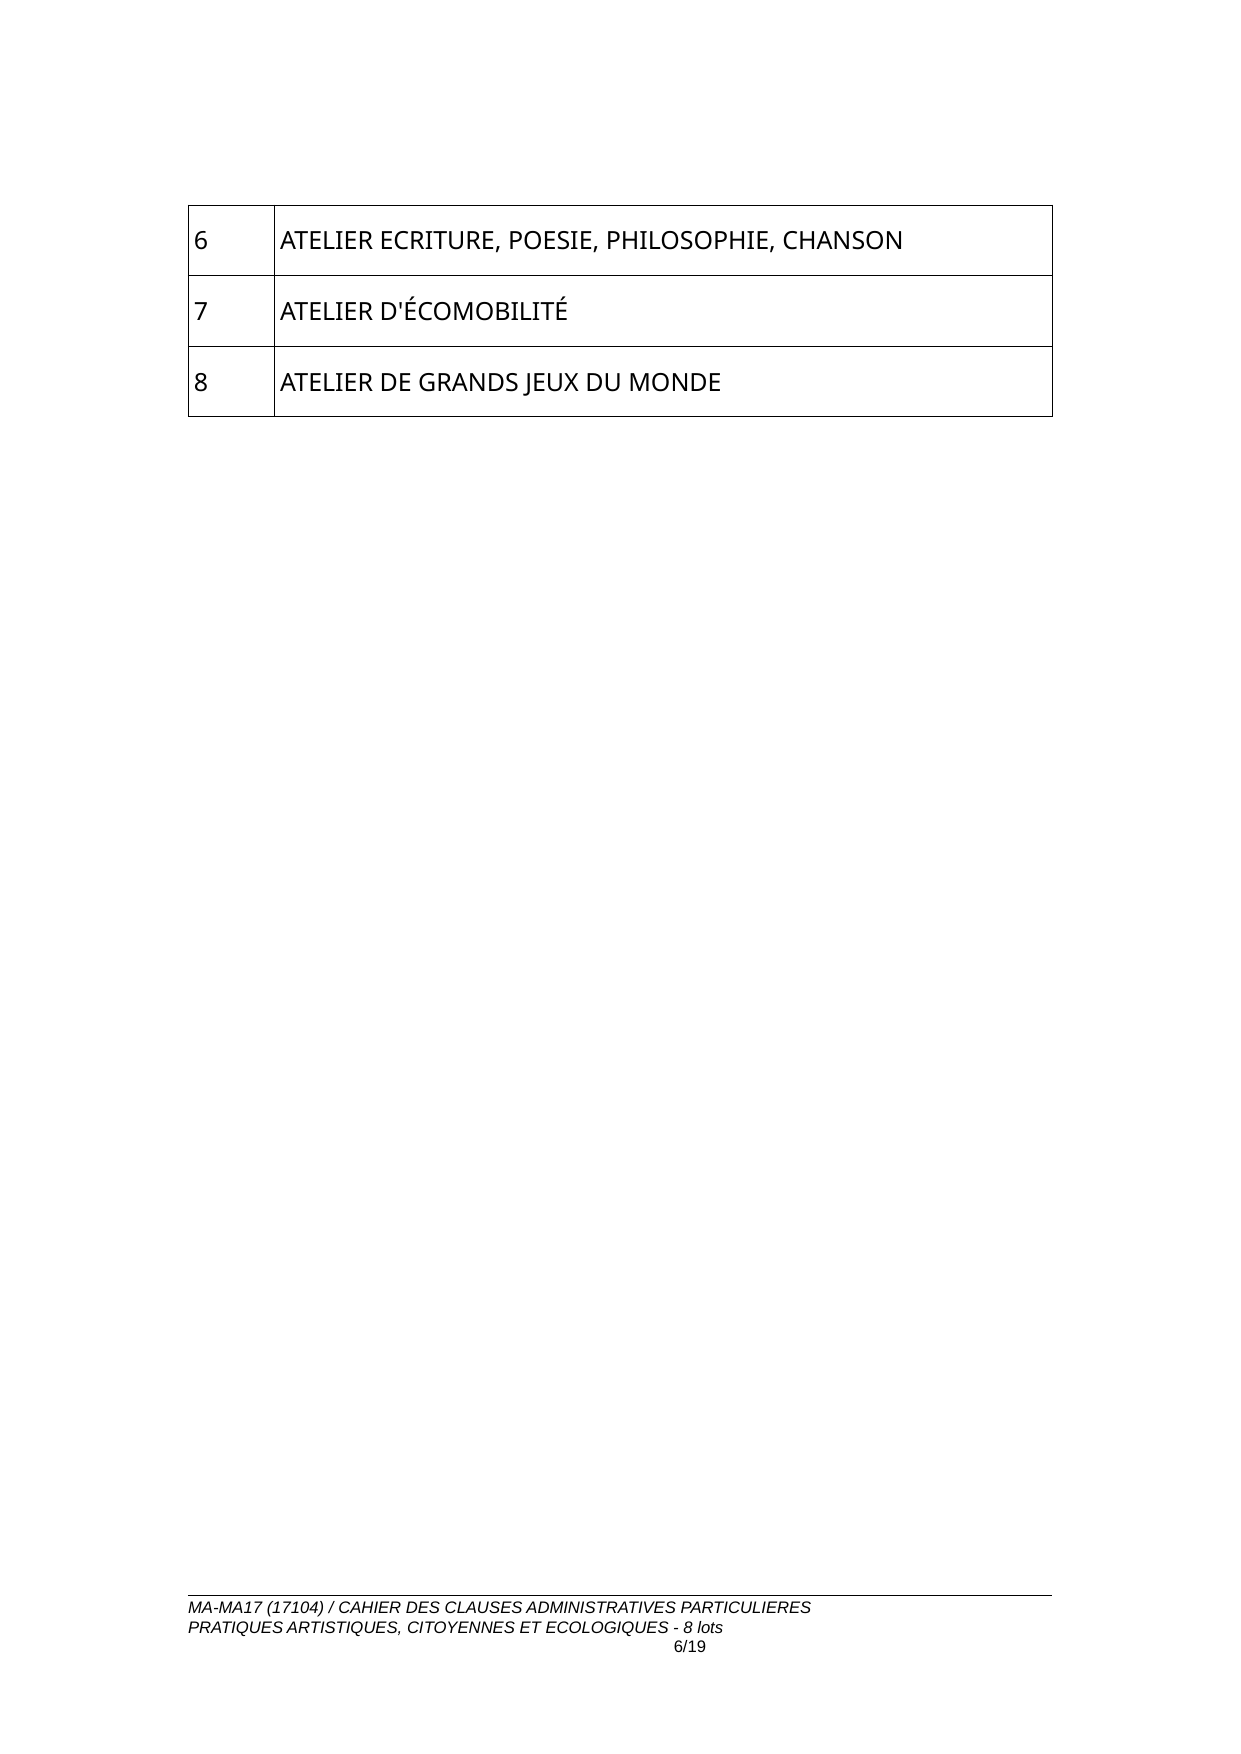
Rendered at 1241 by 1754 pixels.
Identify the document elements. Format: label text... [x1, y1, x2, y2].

table_cell 6 [189, 206, 274, 275]
table_cell ATELIER DE GRANDS JEUX DU MONDE [275, 347, 1052, 416]
table_cell ATELIER D'ÉCOMOBILITÉ [275, 276, 1052, 346]
table_cell 7 [189, 276, 274, 346]
table_cell 8 [189, 347, 274, 416]
table_cell ATELIER ECRITURE, POESIE, PHILOSOPHIE, CHANSON [275, 206, 1052, 275]
